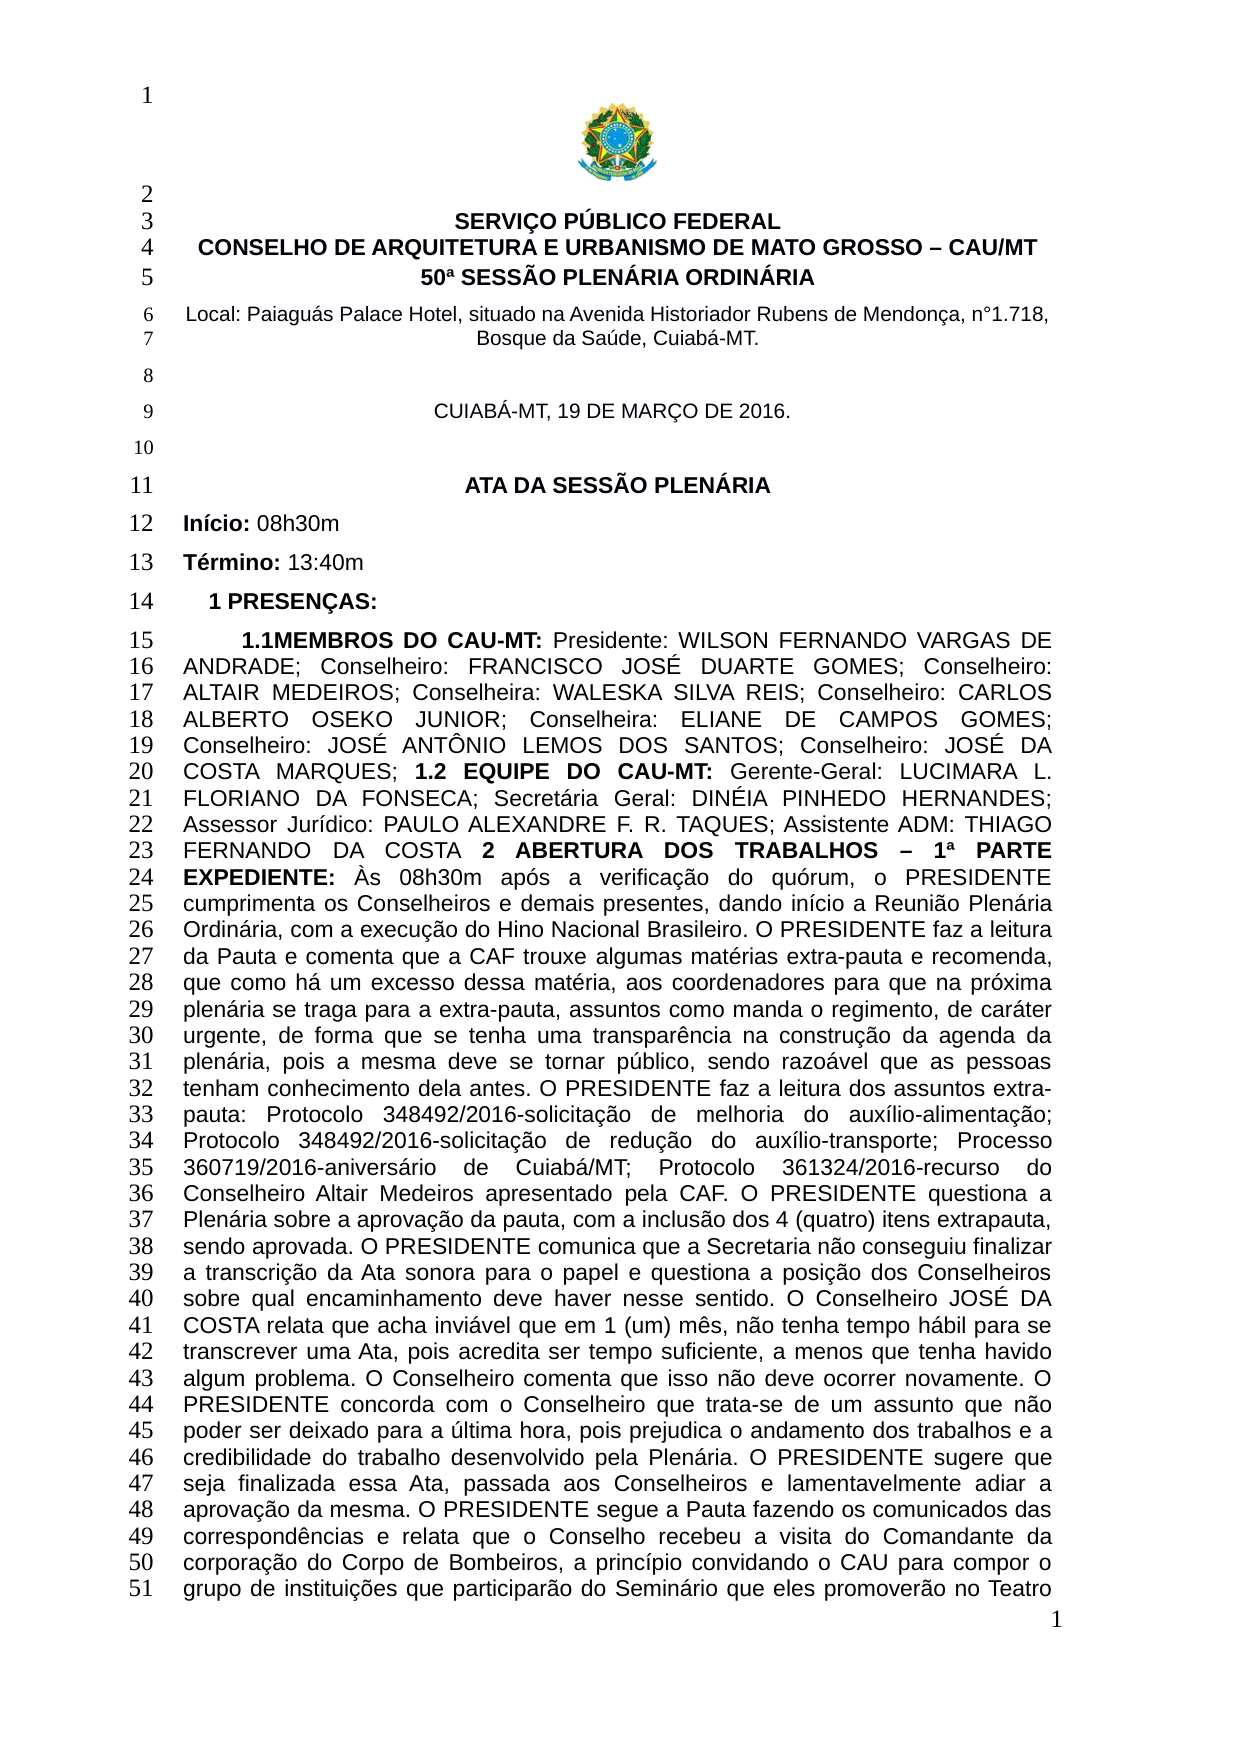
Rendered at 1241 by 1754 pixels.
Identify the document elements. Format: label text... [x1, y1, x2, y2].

text 1 PRESENÇAS: [183, 588, 1053, 614]
text Local: Paiaguás Palace Hotel, situado na Avenida Historiador Rubens de Mendonça, n°1.718, Bosque da Saúde, Cuiabá-MT. [183, 302, 1053, 350]
text Término: 13:40m [183, 549, 1053, 575]
text 1.1MEMBROS DO CAU-MT: Presidente: WILSON FERNANDO VARGAS DE ANDRADE; Conselheiro: FRANCISCO JOSÉ DUARTE GOMES; Conselheiro: ALTAIR MEDEIROS; Conselheira: WALESKA SILVA REIS; Conselheiro: CARLOS ALBERTO OSEKO JUNIOR; Conselheira: ELIANE DE CAMPOS GOMES; Conselheiro: JOSÉ ANTÔNIO LEMOS DOS SANTOS; Conselheiro: JOSÉ DA COSTA MARQUES; 1.2 EQUIPE DO CAU-MT: Gerente-Geral: LUCIMARA L. FLORIANO DA FONSECA; Secretária Geral: DINÉIA PINHEDO HERNANDES; Assessor Jurídico: PAULO ALEXANDRE F. R. TAQUES; Assistente ADM: THIAGO FERNANDO DA COSTA 2 ABERTURA DOS TRABALHOS – 1ª PARTE EXPEDIENTE: Às 08h30m após a verificação do quórum, o PRESIDENTE cumprimenta os Conselheiros e demais presentes, dando início a Reunião Plenária Ordinária, com a execução do Hino Nacional Brasileiro. O PRESIDENTE faz a leitura da Pauta e comenta que a CAF trouxe algumas matérias extra-pauta e recomenda, que como há um excesso dessa matéria, aos coordenadores para que na próxima plenária se traga para a extra-pauta, assuntos como manda o regimento, de caráter urgente, de forma que se tenha uma transparência na construção da agenda da plenária, pois a mesma deve se tornar público, sendo razoável que as pessoas tenham conhecimento dela antes. O PRESIDENTE faz a leitura dos assuntos extra-pauta: Protocolo 348492/2016-solicitação de melhoria do auxílio-alimentação; Protocolo 348492/2016-solicitação de redução do auxílio-transporte; Processo 360719/2016-aniversário de Cuiabá/MT; Protocolo 361324/2016-recurso do Conselheiro Altair Medeiros apresentado pela CAF. O PRESIDENTE questiona a Plenária sobre a aprovação da pauta, com a inclusão dos 4 (quatro) itens extrapauta, sendo aprovada. O PRESIDENTE comunica que a Secretaria não conseguiu finalizar a transcrição da Ata sonora para o papel e questiona a posição dos Conselheiros sobre qual encaminhamento deve haver nesse sentido. O Conselheiro JOSÉ DA COSTA relata que acha inviável que em 1 (um) mês, não tenha tempo hábil para se transcrever uma Ata, pois acredita ser tempo suficiente, a menos que tenha havido algum problema. O Conselheiro comenta que isso não deve ocorrer novamente. O PRESIDENTE concorda com o Conselheiro que trata-se de um assunto que não poder ser deixado para a última hora, pois prejudica o andamento dos trabalhos e a credibilidade do trabalho desenvolvido pela Plenária. O PRESIDENTE sugere que seja finalizada essa Ata, passada aos Conselheiros e lamentavelmente adiar a aprovação da mesma. O PRESIDENTE segue a Pauta fazendo os comunicados das correspondências e relata que o Conselho recebeu a visita do Comandante da corporação do Corpo de Bombeiros, a princípio convidando o CAU para compor o grupo de instituições que participarão do Seminário que eles promoverão no Teatro [183, 627, 1053, 1602]
text 50ª SESSÃO PLENÁRIA ORDINÁRIA [183, 263, 1053, 290]
text ATA DA SESSÃO PLENÁRIA [183, 472, 1053, 498]
text CONSELHO DE ARQUITETURA E URBANISMO DE MATO GROSSO – CAU/MT [183, 234, 1053, 261]
text CUIABÁ-MT, 19 DE MARÇO DE 2016. [183, 399, 1053, 423]
text SERVIÇO PÚBLICO FEDERAL [183, 208, 1053, 234]
text Início: 08h30m [183, 510, 1053, 537]
